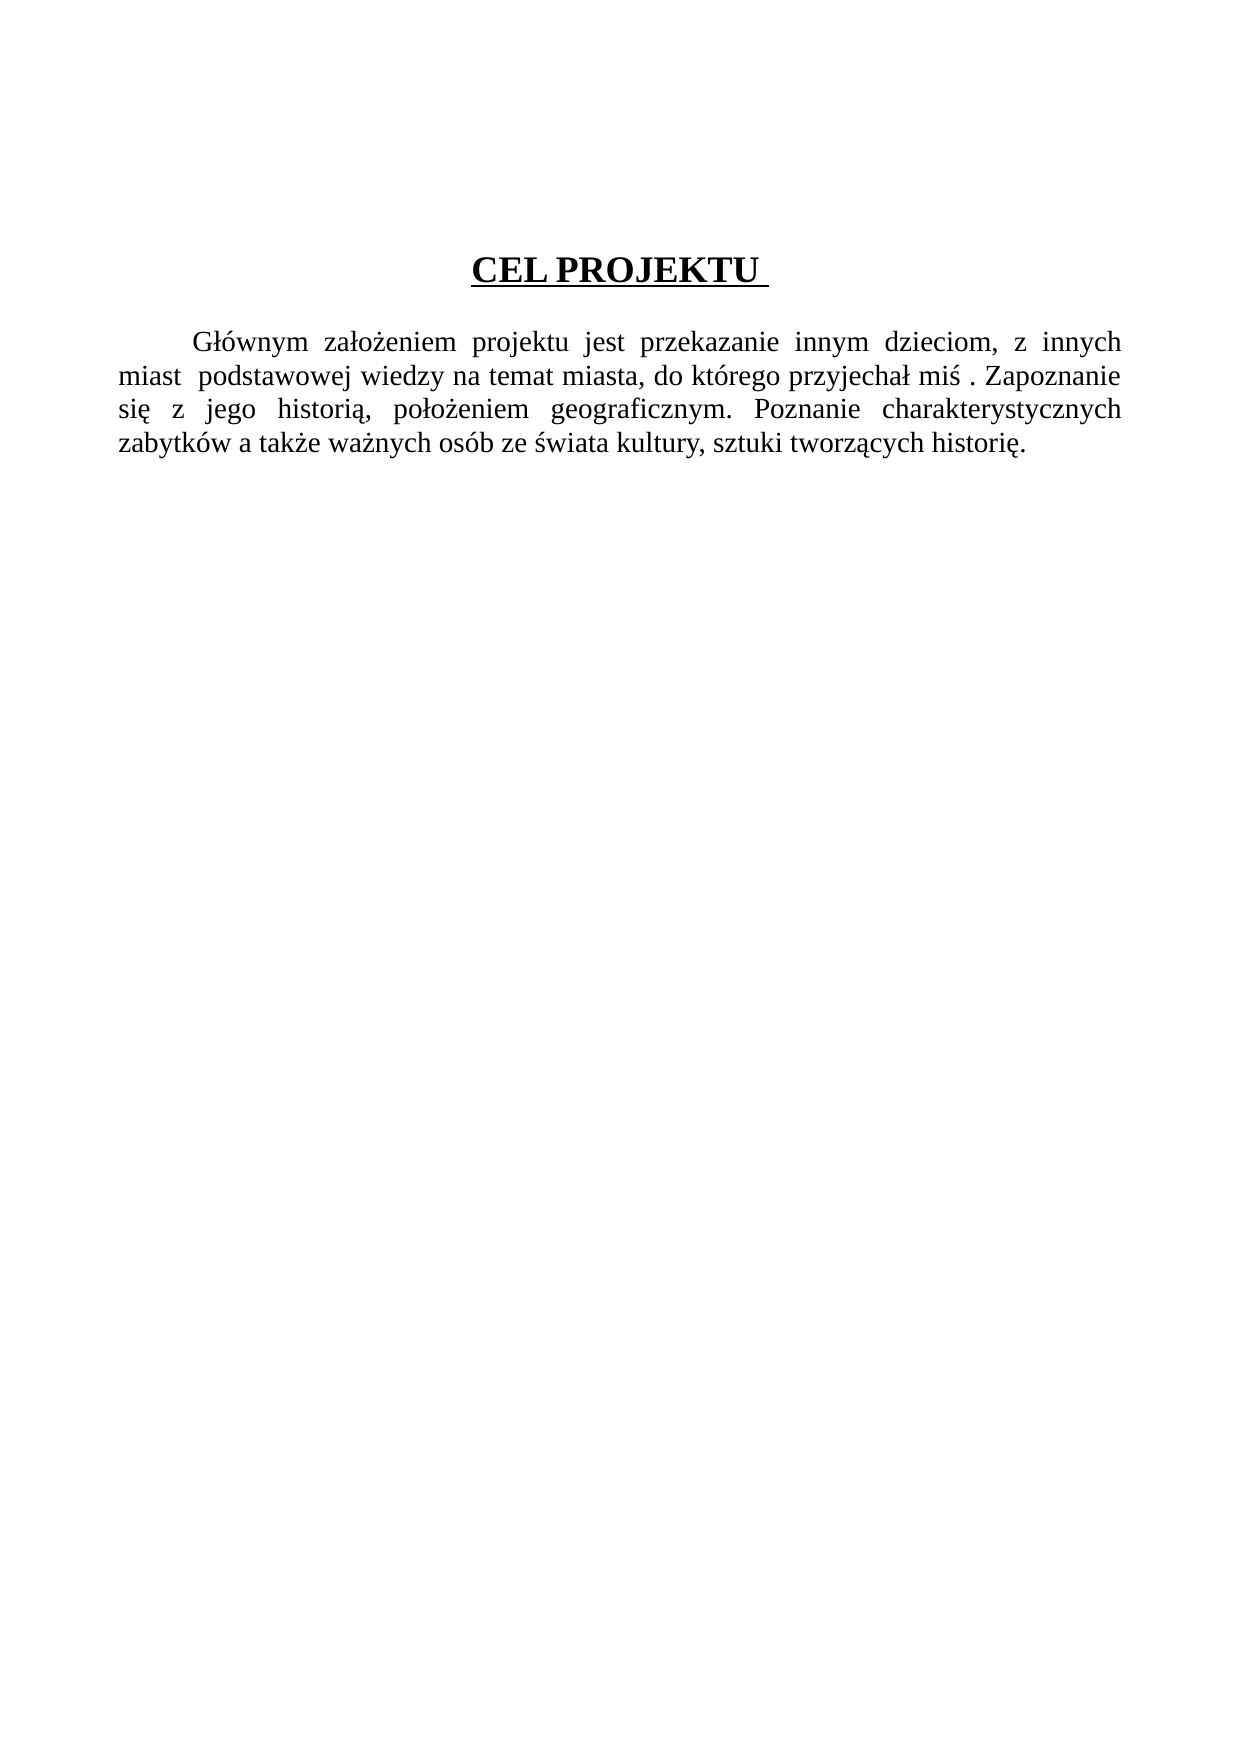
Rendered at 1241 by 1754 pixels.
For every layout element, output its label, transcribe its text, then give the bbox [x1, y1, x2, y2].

text Głównym założeniem projektu jest przekazanie innym dzieciom, z innych miast podstawowej wiedzy na temat miasta, do którego przyjechał miś . Zapoznanie się z jego historią, położeniem geograficznym. Poznanie charakterystycznych zabytków a także ważnych osób ze świata kultury, sztuki tworzących historię. [118, 324, 1122, 458]
text CEL PROJEKTU [118, 247, 1122, 291]
